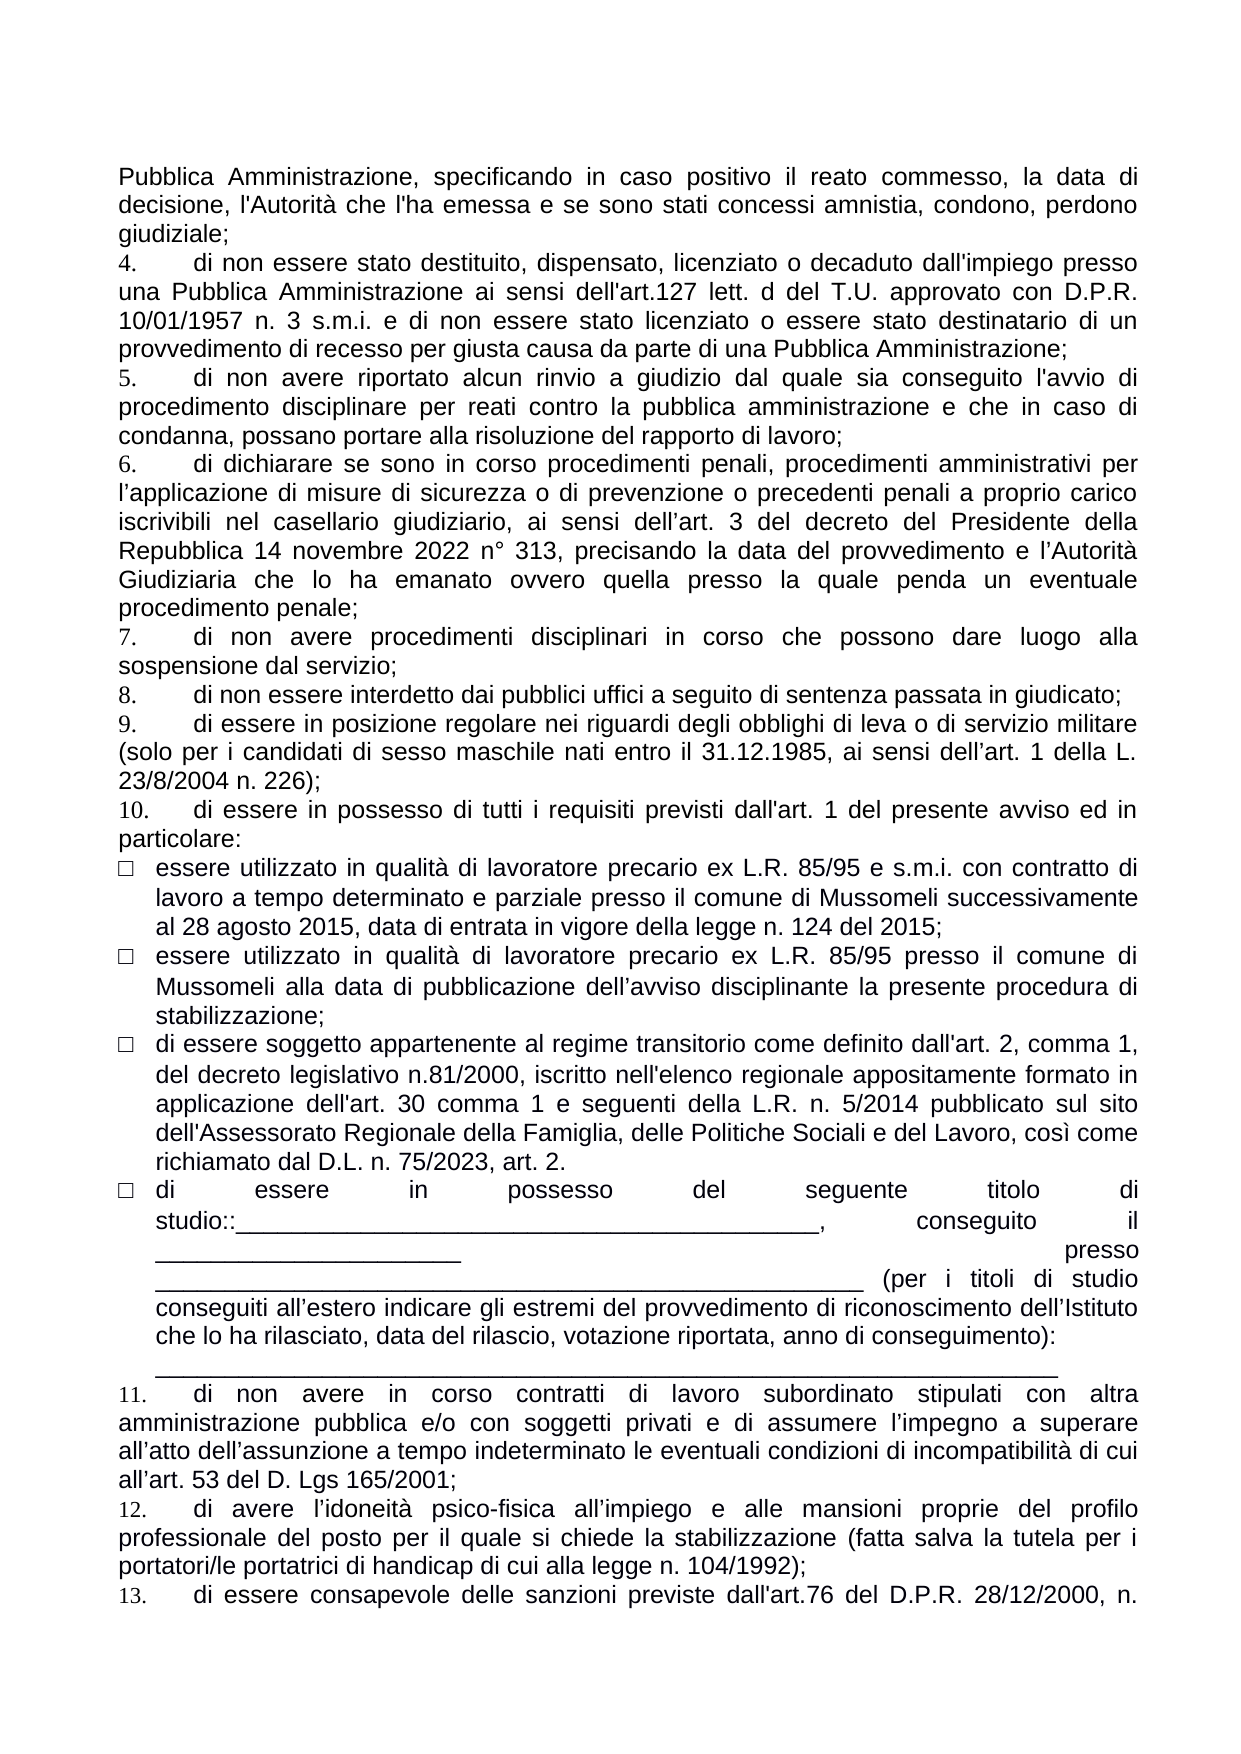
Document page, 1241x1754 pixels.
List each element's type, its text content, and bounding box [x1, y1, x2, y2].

list di avere l’idoneità psico-fisica all’impiego e alle mansioni proprie del profilo professionale del posto per il quale si chiede la stabilizzazione (fatta salva la tutela per i portatori/le portatrici di handicap di cui alla legge n. 104/1992); [118, 1494, 1140, 1580]
text _________________________________________________________________ [155, 1350, 1140, 1379]
list Pubblica Amministrazione, specificando in caso positivo il reato commesso, la data di decisione, l'Autorità che l'ha emessa e se sono stati concessi amnistia, condono, perdono giudiziale; [118, 162, 1140, 248]
list di essere consapevole delle sanzioni previste dall'art.76 del D.P.R. 28/12/2000, n. [118, 1580, 1140, 1609]
list di non avere riportato alcun rinvio a giudizio dal quale sia conseguito l'avvio di procedimento disciplinare per reati contro la pubblica amministrazione e che in caso di condanna, possano portare alla risoluzione del rapporto di lavoro; [118, 363, 1140, 449]
list di dichiarare se sono in corso procedimenti penali, procedimenti amministrativi per l’applicazione di misure di sicurezza o di prevenzione o precedenti penali a proprio carico iscrivibili nel casellario giudiziario, ai sensi dell’art. 3 del decreto del Presidente della Repubblica 14 novembre 2022 n° 313, precisando la data del provvedimento e l’Autorità Giudiziaria che lo ha emanato ovvero quella presso la quale penda un eventuale procedimento penale; [118, 449, 1140, 622]
list di non essere stato destituito, dispensato, licenziato o decaduto dall'impiego presso una Pubblica Amministrazione ai sensi dell'art.127 lett. d del T.U. approvato con D.P.R. 10/01/1957 n. 3 s.m.i. e di non essere stato licenziato o essere stato destinatario di un provvedimento di recesso per giusta causa da parte di una Pubblica Amministrazione; [118, 248, 1140, 363]
list di essere soggetto appartenente al regime transitorio come definito dall'art. 2, comma 1, del decreto legislativo n.81/2000, iscritto nell'elenco regionale appositamente formato in applicazione dell'art. 30 comma 1 e seguenti della L.R. n. 5/2014 pubblicato sul sito dell'Assessorato Regionale della Famiglia, delle Politiche Sociali e del Lavoro, così come richiamato dal D.L. n. 75/2023, art. 2. [118, 1029, 1140, 1175]
list di non avere in corso contratti di lavoro subordinato stipulati con altra amministrazione pubblica e/o con soggetti privati e di assumere l’impegno a superare all’atto dell’assunzione a tempo indeterminato le eventuali condizioni di incompatibilità di cui all’art. 53 del D. Lgs 165/2001; [118, 1379, 1140, 1494]
list di essere in possesso del seguente titolo di studio::__________________________________________, conseguito il ______________________ presso ___________________________________________________ (per i titoli di studio conseguiti all’estero indicare gli estremi del provvedimento di riconoscimento dell’Istituto che lo ha rilasciato, data del rilascio, votazione riportata, anno di conseguimento): [118, 1175, 1140, 1350]
list di non avere procedimenti disciplinari in corso che possono dare luogo alla sospensione dal servizio; [118, 622, 1140, 680]
list di essere in possesso di tutti i requisiti previsti dall'art. 1 del presente avviso ed in particolare: [118, 795, 1140, 852]
list di essere in posizione regolare nei riguardi degli obblighi di leva o di servizio militare (solo per i candidati di sesso maschile nati entro il 31.12.1985, ai sensi dell’art. 1 della L. 23/8/2004 n. 226); [118, 708, 1140, 795]
list essere utilizzato in qualità di lavoratore precario ex L.R. 85/95 e s.m.i. con contratto di lavoro a tempo determinato e parziale presso il comune di Mussomeli successivamente al 28 agosto 2015, data di entrata in vigore della legge n. 124 del 2015; [118, 852, 1140, 941]
list essere utilizzato in qualità di lavoratore precario ex L.R. 85/95 presso il comune di Mussomeli alla data di pubblicazione dell’avviso disciplinante la presente procedura di stabilizzazione; [118, 941, 1140, 1029]
list di non essere interdetto dai pubblici uffici a seguito di sentenza passata in giudicato; [118, 680, 1140, 708]
